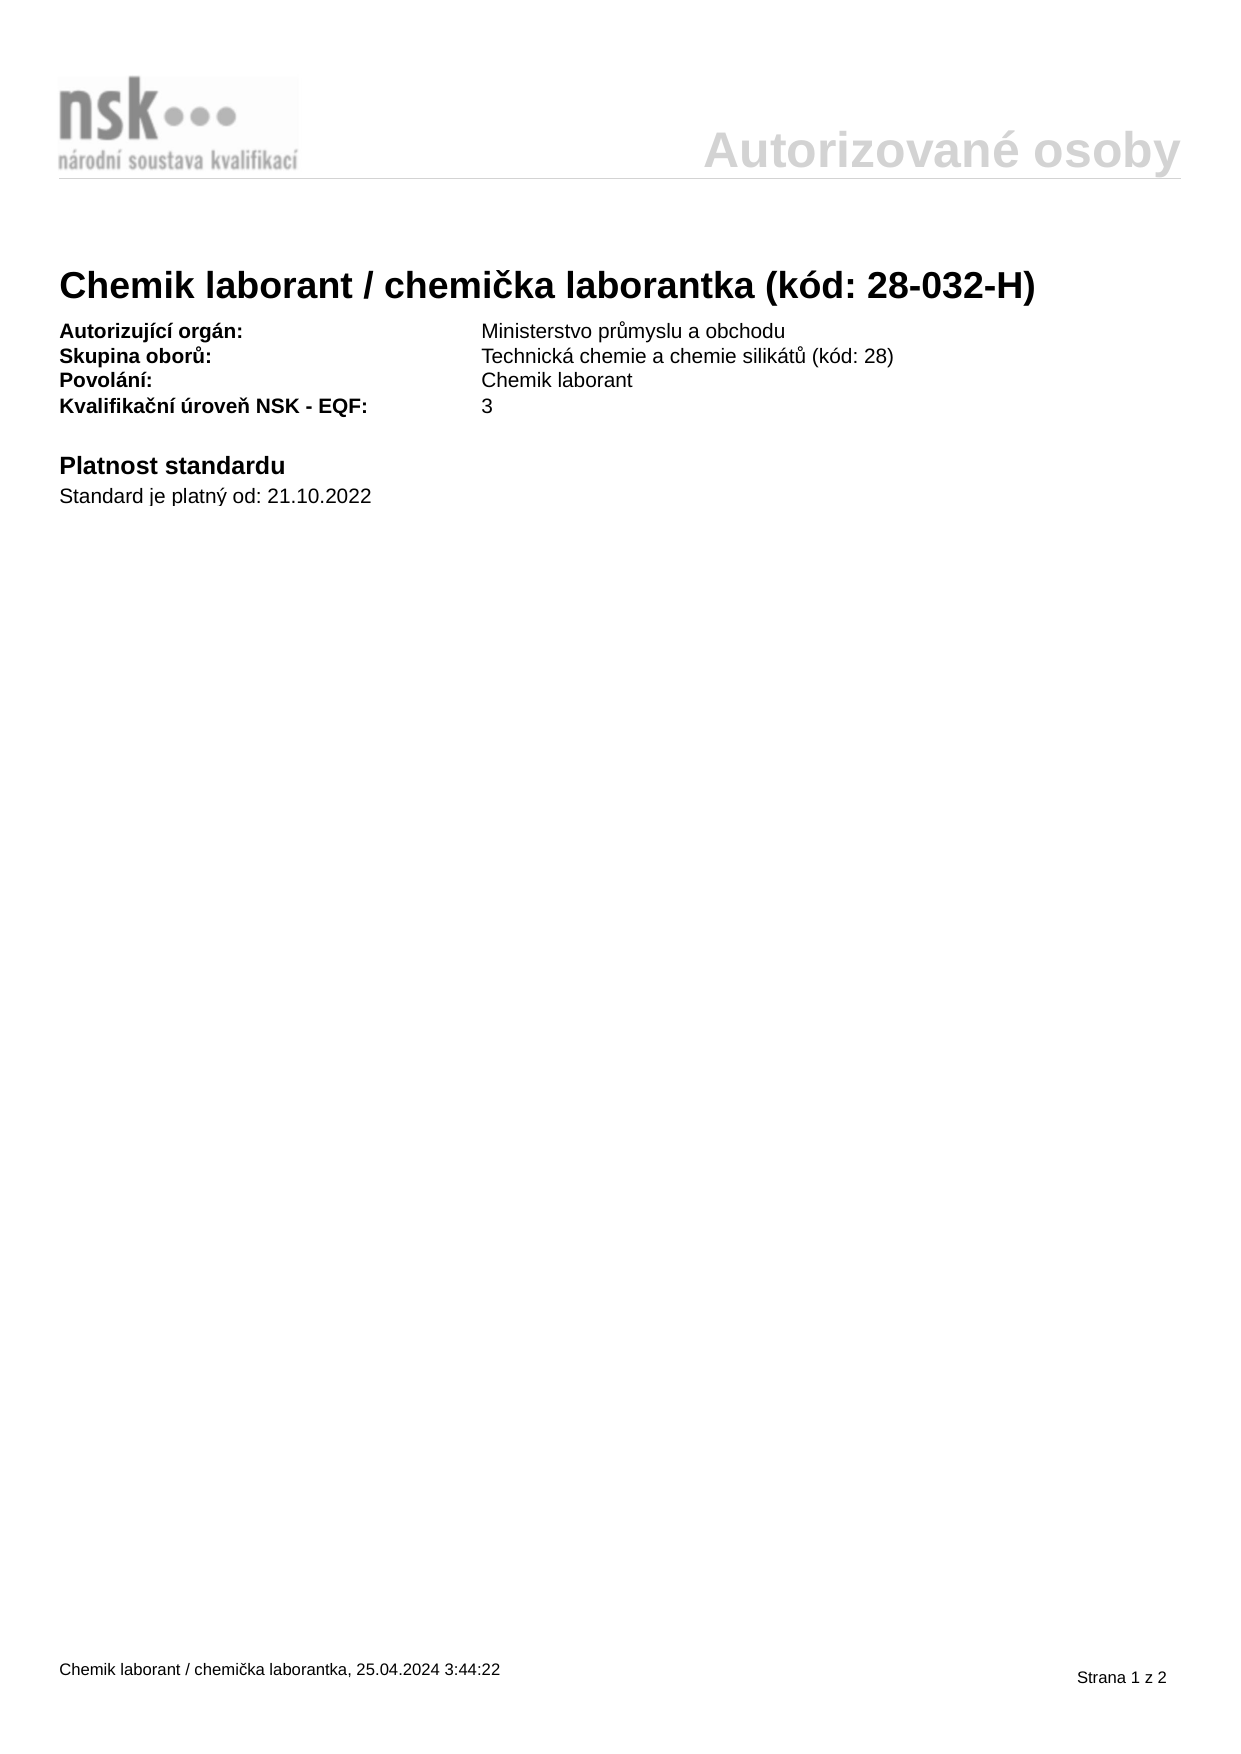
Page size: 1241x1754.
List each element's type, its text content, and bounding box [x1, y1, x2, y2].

table_cell [886, 196, 1167, 224]
picture [57, 59, 619, 172]
table_cell [626, 307, 860, 319]
table_cell [1167, 418, 1181, 447]
table_cell Autorizující orgán: [59, 319, 481, 343]
table_cell [618, 196, 626, 224]
table_cell [119, 196, 481, 224]
table_cell [481, 806, 617, 1106]
table_cell [1167, 1384, 1181, 1659]
table_cell [119, 1384, 481, 1659]
table_cell [481, 1384, 617, 1659]
table_cell [886, 418, 1167, 447]
table_cell [618, 1384, 626, 1659]
table_cell [860, 418, 886, 447]
table_cell [860, 1384, 886, 1659]
table_cell [618, 307, 626, 319]
table_cell [119, 172, 481, 178]
table_cell Platnost standardu [59, 448, 1181, 483]
table_cell [1167, 196, 1181, 224]
table_cell [860, 506, 886, 806]
table_header [619, 59, 626, 172]
table_cell [860, 1106, 886, 1383]
table_cell Kvalifikační úroveň NSK - EQF: [59, 394, 481, 417]
table_cell Povolání: [59, 368, 481, 392]
table_cell [59, 196, 119, 224]
table_cell [618, 1106, 626, 1383]
table_cell [119, 806, 481, 1106]
table_cell [481, 172, 617, 178]
table_cell Chemik laborant / chemička laborantka (kód: 28-032-H) [59, 224, 1181, 307]
table_cell [119, 1106, 481, 1383]
table_cell Skupina oborů: [59, 344, 481, 368]
table_cell [119, 418, 481, 447]
table_cell Ministerstvo průmyslu a obchodu [481, 319, 1181, 344]
table_cell Technická chemie a chemie silikátů (kód: 28) [481, 344, 1181, 368]
table_cell [618, 172, 626, 178]
table_cell [860, 307, 886, 319]
table_cell [481, 307, 617, 319]
table_cell [1167, 307, 1181, 319]
table_cell [481, 196, 617, 224]
table_cell [59, 179, 1181, 196]
table_cell [626, 1106, 860, 1383]
table_cell [886, 307, 1167, 319]
table_cell [1167, 506, 1181, 806]
table_cell [886, 1384, 1167, 1659]
table_cell Strana 1 z 2 [860, 1660, 1167, 1696]
table_cell [860, 196, 886, 224]
table_cell [626, 418, 860, 447]
table_cell [59, 307, 119, 319]
table_cell [618, 418, 626, 447]
table_cell [618, 506, 626, 806]
table_cell [59, 1384, 119, 1659]
table_header Autorizované osoby [626, 59, 1181, 178]
table_cell [119, 506, 481, 806]
table_cell [59, 806, 119, 1106]
table_cell [481, 418, 617, 447]
table_cell Standard je platný od: 21.10.2022 [59, 484, 1181, 506]
table_cell [618, 806, 626, 1106]
table_cell 3 [481, 394, 1181, 417]
table_cell Chemik laborant / chemička laborantka, 25.04.2024 3:44:22 [59, 1660, 860, 1696]
table_cell [59, 1106, 119, 1383]
table_cell [626, 806, 860, 1106]
table_cell [626, 1384, 860, 1659]
table_cell [886, 806, 1167, 1106]
table_cell [1167, 1106, 1181, 1383]
table_cell [481, 1106, 617, 1383]
table_cell [59, 172, 119, 178]
table_cell [886, 1106, 1167, 1383]
table_cell [119, 307, 481, 319]
table_cell [59, 506, 119, 806]
table_cell [59, 418, 119, 447]
table_cell [626, 506, 860, 806]
table_cell [481, 506, 617, 806]
table_cell Chemik laborant [481, 368, 1181, 393]
table_cell [1167, 1660, 1181, 1696]
table_cell [860, 806, 886, 1106]
table_cell [886, 506, 1167, 806]
table_cell [626, 196, 860, 224]
table_cell [1167, 806, 1181, 1106]
